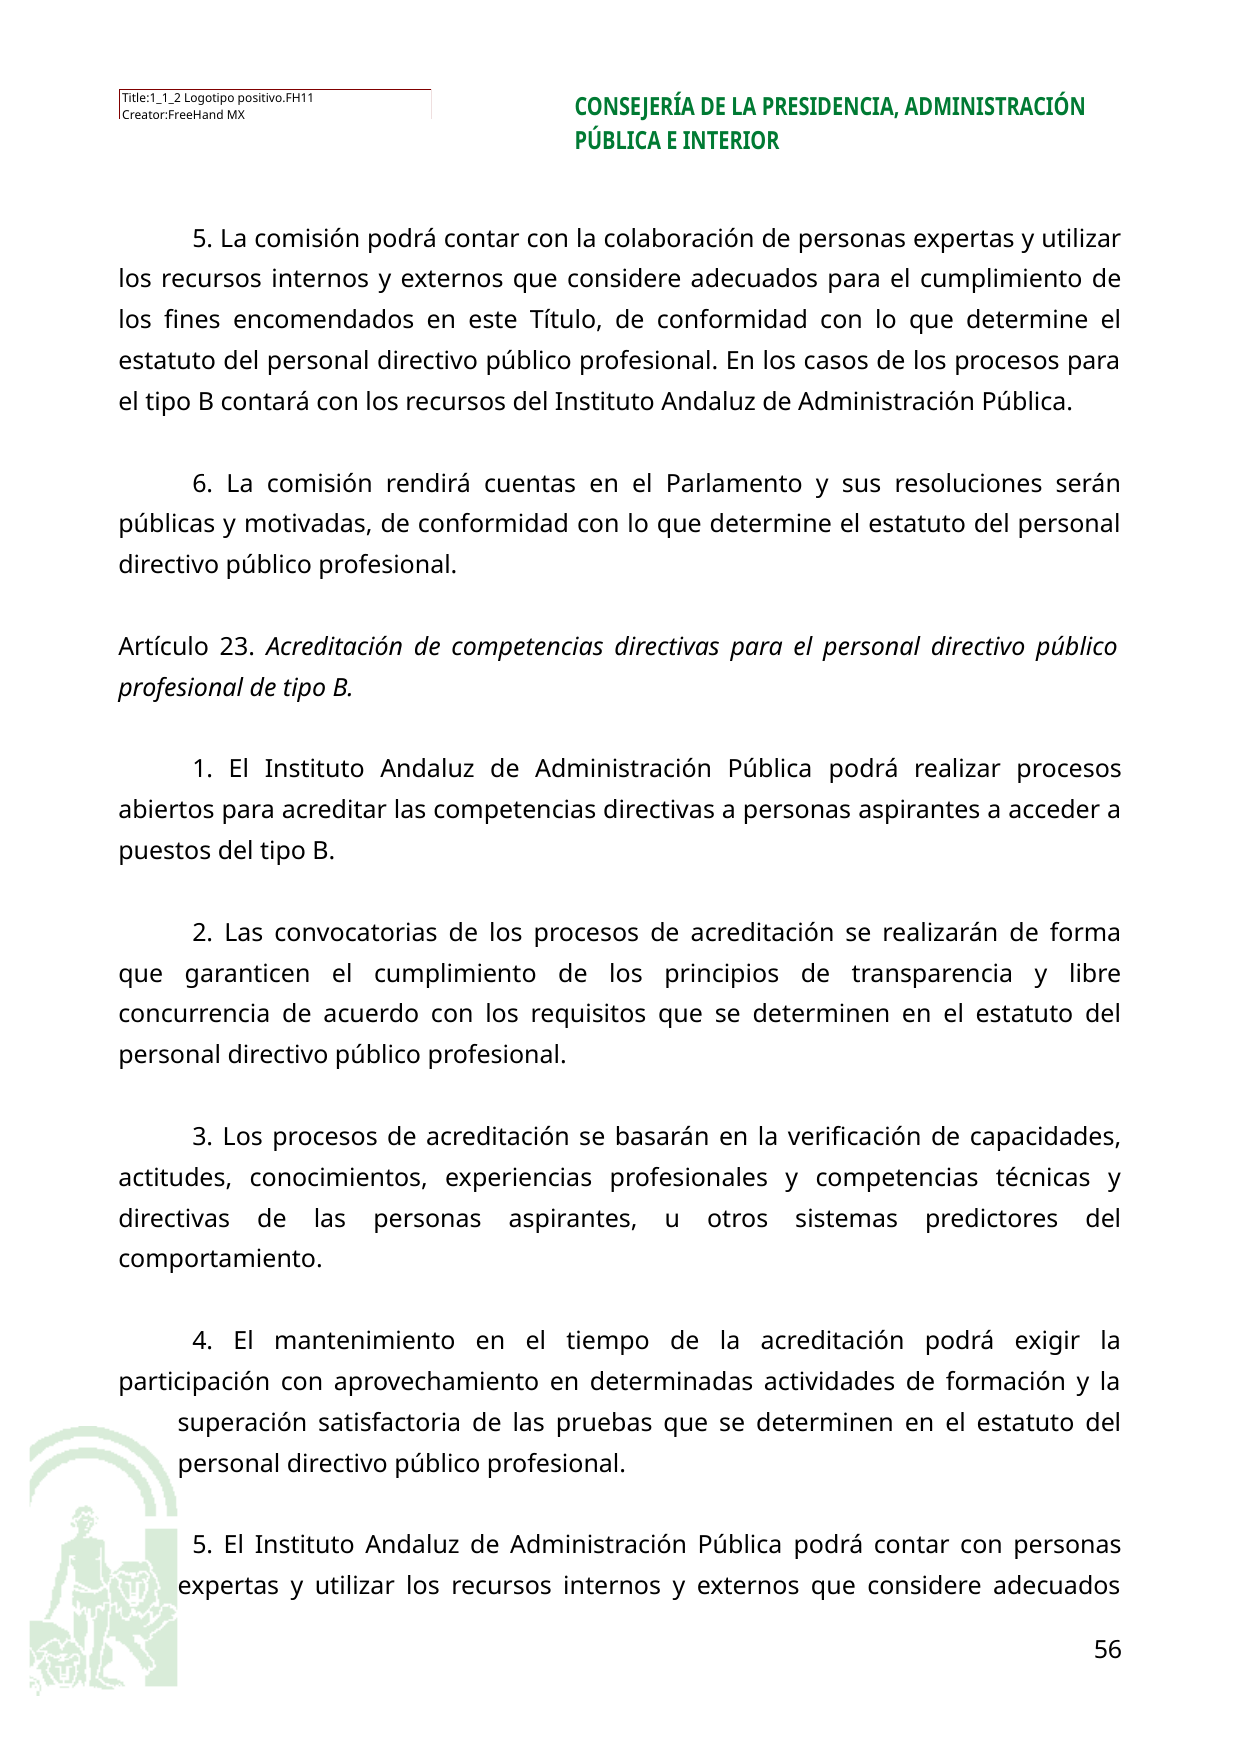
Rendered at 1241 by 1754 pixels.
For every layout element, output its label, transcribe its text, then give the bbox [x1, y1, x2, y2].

text 4. El mantenimiento en el tiempo de la acreditación podrá exigir la participación con aprovechamiento en determinadas actividades de formación y la superación satisfactoria de las pruebas que se determinen en el estatuto del personal directivo público profesional. [118, 1323, 1122, 1479]
text 5. El Instituto Andaluz de Administración Pública podrá contar con personas expertas y utilizar los recursos internos y externos que considere adecuados [178, 1527, 1122, 1602]
text 3. Los procesos de acreditación se basarán en la verificación de capacidades, actitudes, conocimientos, experiencias profesionales y competencias técnicas y directivas de las personas aspirantes, u otros sistemas predictores del comportamiento. [118, 1118, 1122, 1275]
text 5. La comisión podrá contar con la colaboración de personas expertas y utilizar los recursos internos y externos que considere adecuados para el cumplimiento de los fines encomendados en este Título, de conformidad con lo que determine el estatuto del personal directivo público profesional. En los casos de los procesos para el tipo B contará con los recursos del Instituto Andaluz de Administración Pública. [118, 220, 1122, 418]
text Artículo 23. Acreditación de competencias directivas para el personal directivo público profesional de tipo B. [118, 628, 1122, 703]
text 6. La comisión rendirá cuentas en el Parlamento y sus resoluciones serán públicas y motivadas, de conformidad con lo que determine el estatuto del personal directivo público profesional. [118, 465, 1122, 581]
text 1. El Instituto Andaluz de Administración Pública podrá realizar procesos abiertos para acreditar las competencias directivas a personas aspirantes a acceder a puestos del tipo B. [118, 751, 1122, 867]
text 2. Las convocatorias de los procesos de acreditación se realizarán de forma que garanticen el cumplimiento de los principios de transparencia y libre concurrencia de acuerdo con los requisitos que se determinen en el estatuto del personal directivo público profesional. [118, 914, 1122, 1071]
picture [29, 1426, 178, 1696]
